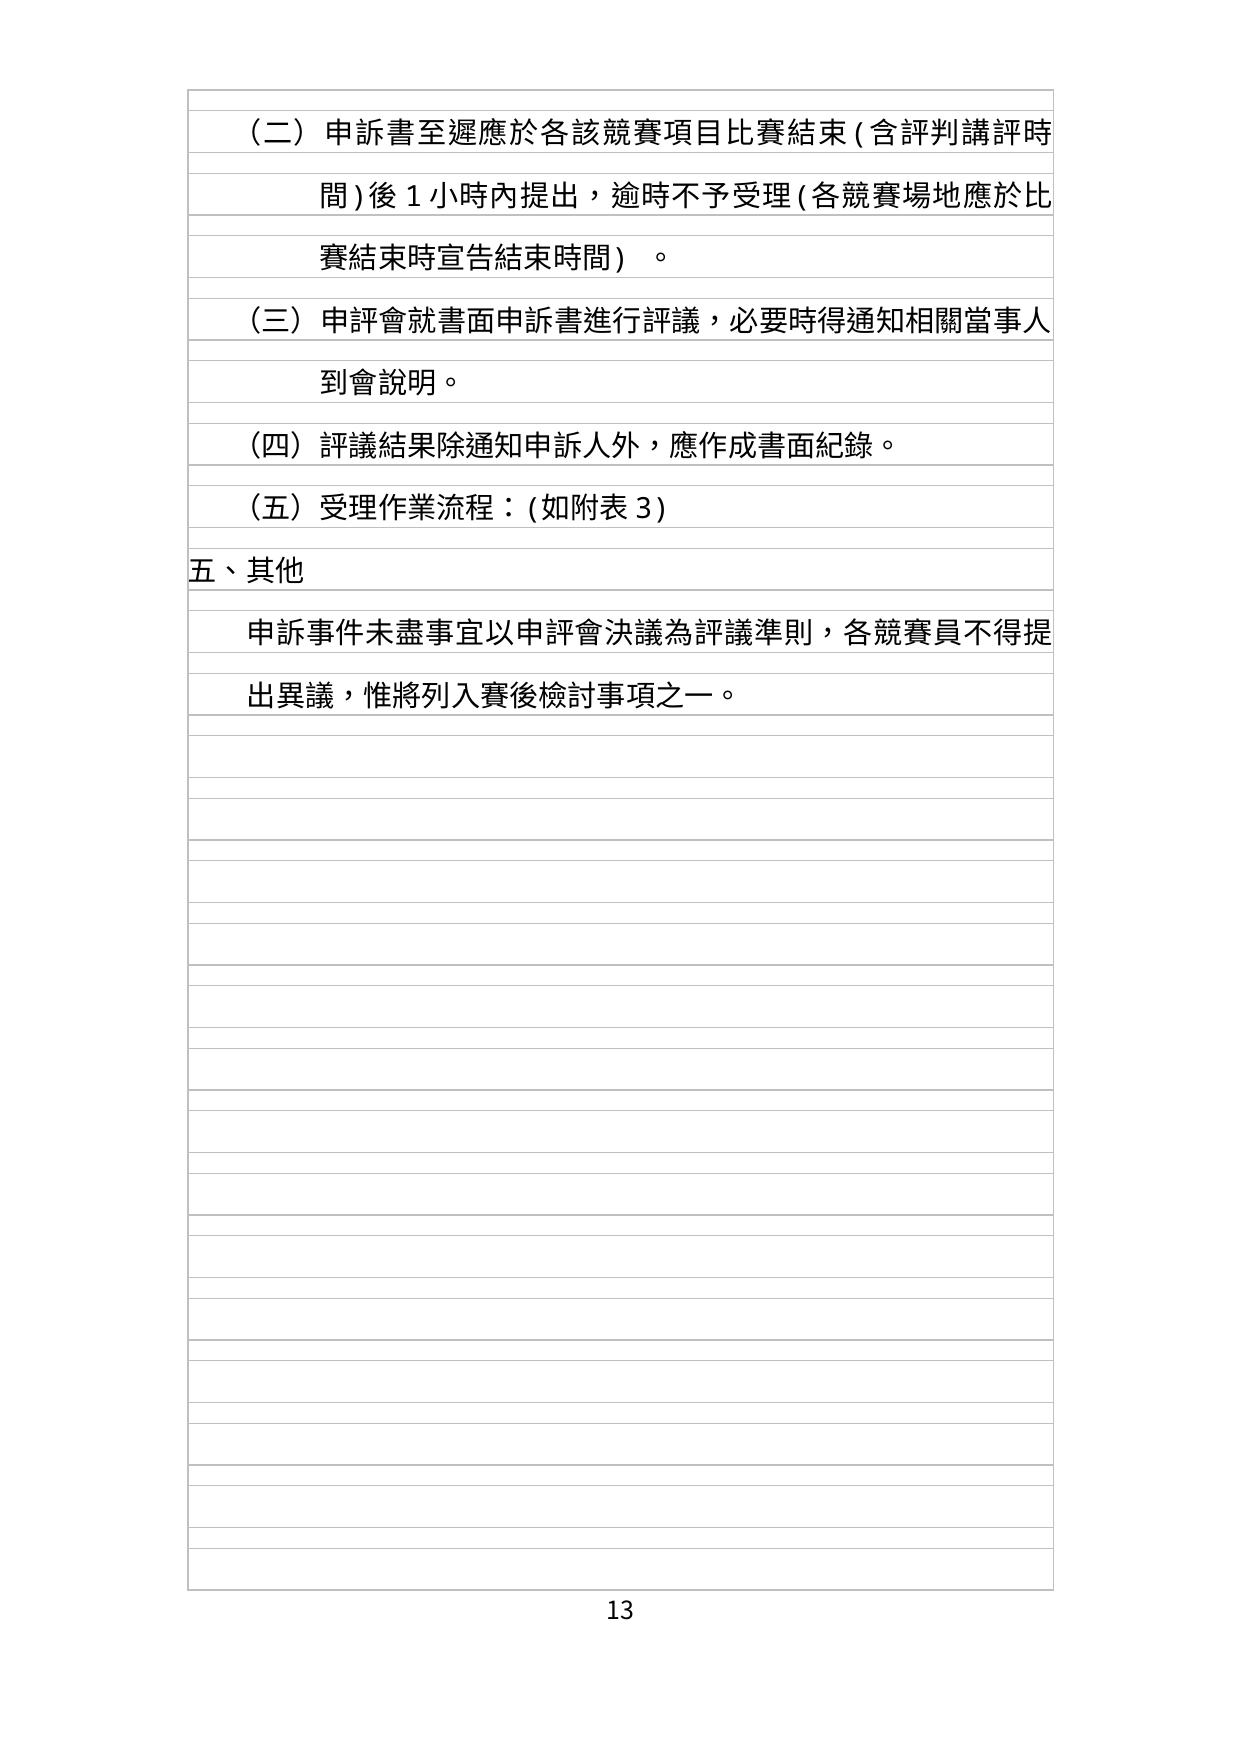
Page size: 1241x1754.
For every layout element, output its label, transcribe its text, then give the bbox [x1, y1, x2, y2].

text 五、其他 [189, 549, 1053, 589]
text [189, 528, 1053, 548]
text [232, 466, 1053, 485]
text 間)後1小時內提出，逾時不予受理(各競賽場地應於比 [232, 174, 1053, 214]
text 到會說明。 [232, 361, 1053, 402]
text [246, 591, 1053, 610]
text （二）申訴書至遲應於各該競賽項目比賽結束(含評判講評時 [232, 111, 1053, 152]
text [232, 341, 1053, 360]
text [232, 216, 1053, 235]
text （三）申評會就書面申訴書進行評議，必要時得通知相關當事人 [232, 299, 1053, 339]
text 出異議，惟將列入賽後檢討事項之一。 [246, 674, 1053, 714]
text 申訴事件未盡事宜以申評會決議為評議準則，各競賽員不得提 [246, 611, 1053, 652]
text [232, 91, 1053, 110]
text [232, 403, 1053, 423]
text [232, 278, 1053, 298]
text [246, 653, 1053, 673]
text （四）評議結果除通知申訴人外，應作成書面紀錄。 [232, 424, 1053, 464]
text [232, 153, 1053, 173]
text 賽結束時宣告結束時間) 。 [232, 236, 1053, 277]
text （五）受理作業流程：(如附表3) [232, 486, 1053, 527]
